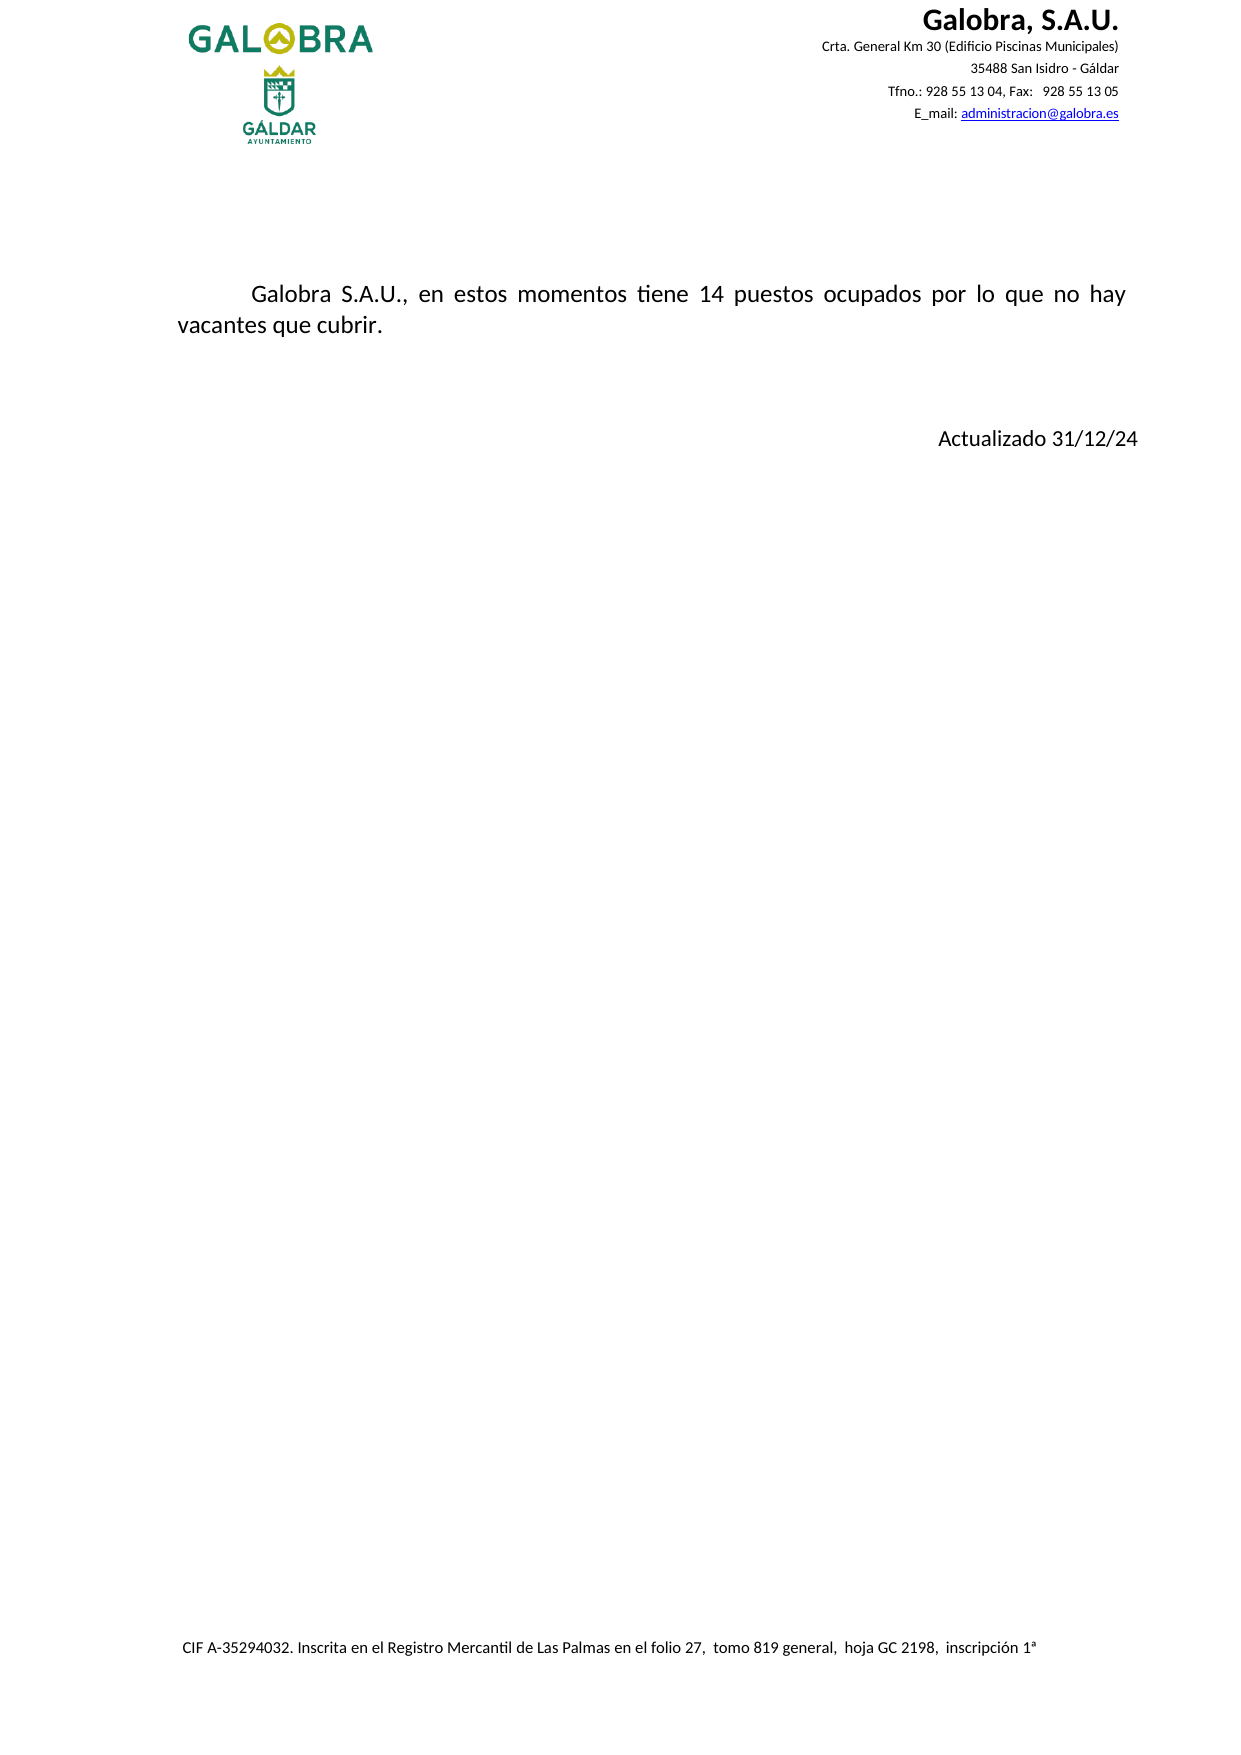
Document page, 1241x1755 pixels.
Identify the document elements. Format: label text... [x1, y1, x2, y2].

text [177, 38, 274, 54]
text Galobra, S.A.U. [177, 2, 1119, 38]
text Crta. General Km 30 (Edificio Piscinas Municipales) [285, 38, 1119, 54]
text Actualizado 31/12/24 [177, 424, 1138, 452]
text E_mail: administracion@galobra.es [177, 105, 1119, 123]
text Galobra S.A.U., en estos momentos tiene 14 puestos ocupados por lo que no hay vacantes que cubrir. [177, 279, 1152, 340]
text 35488 San Isidro - Gáldar Tfno.: 928 55 13 04, Fax: 928 55 13 05 [887, 59, 1119, 100]
